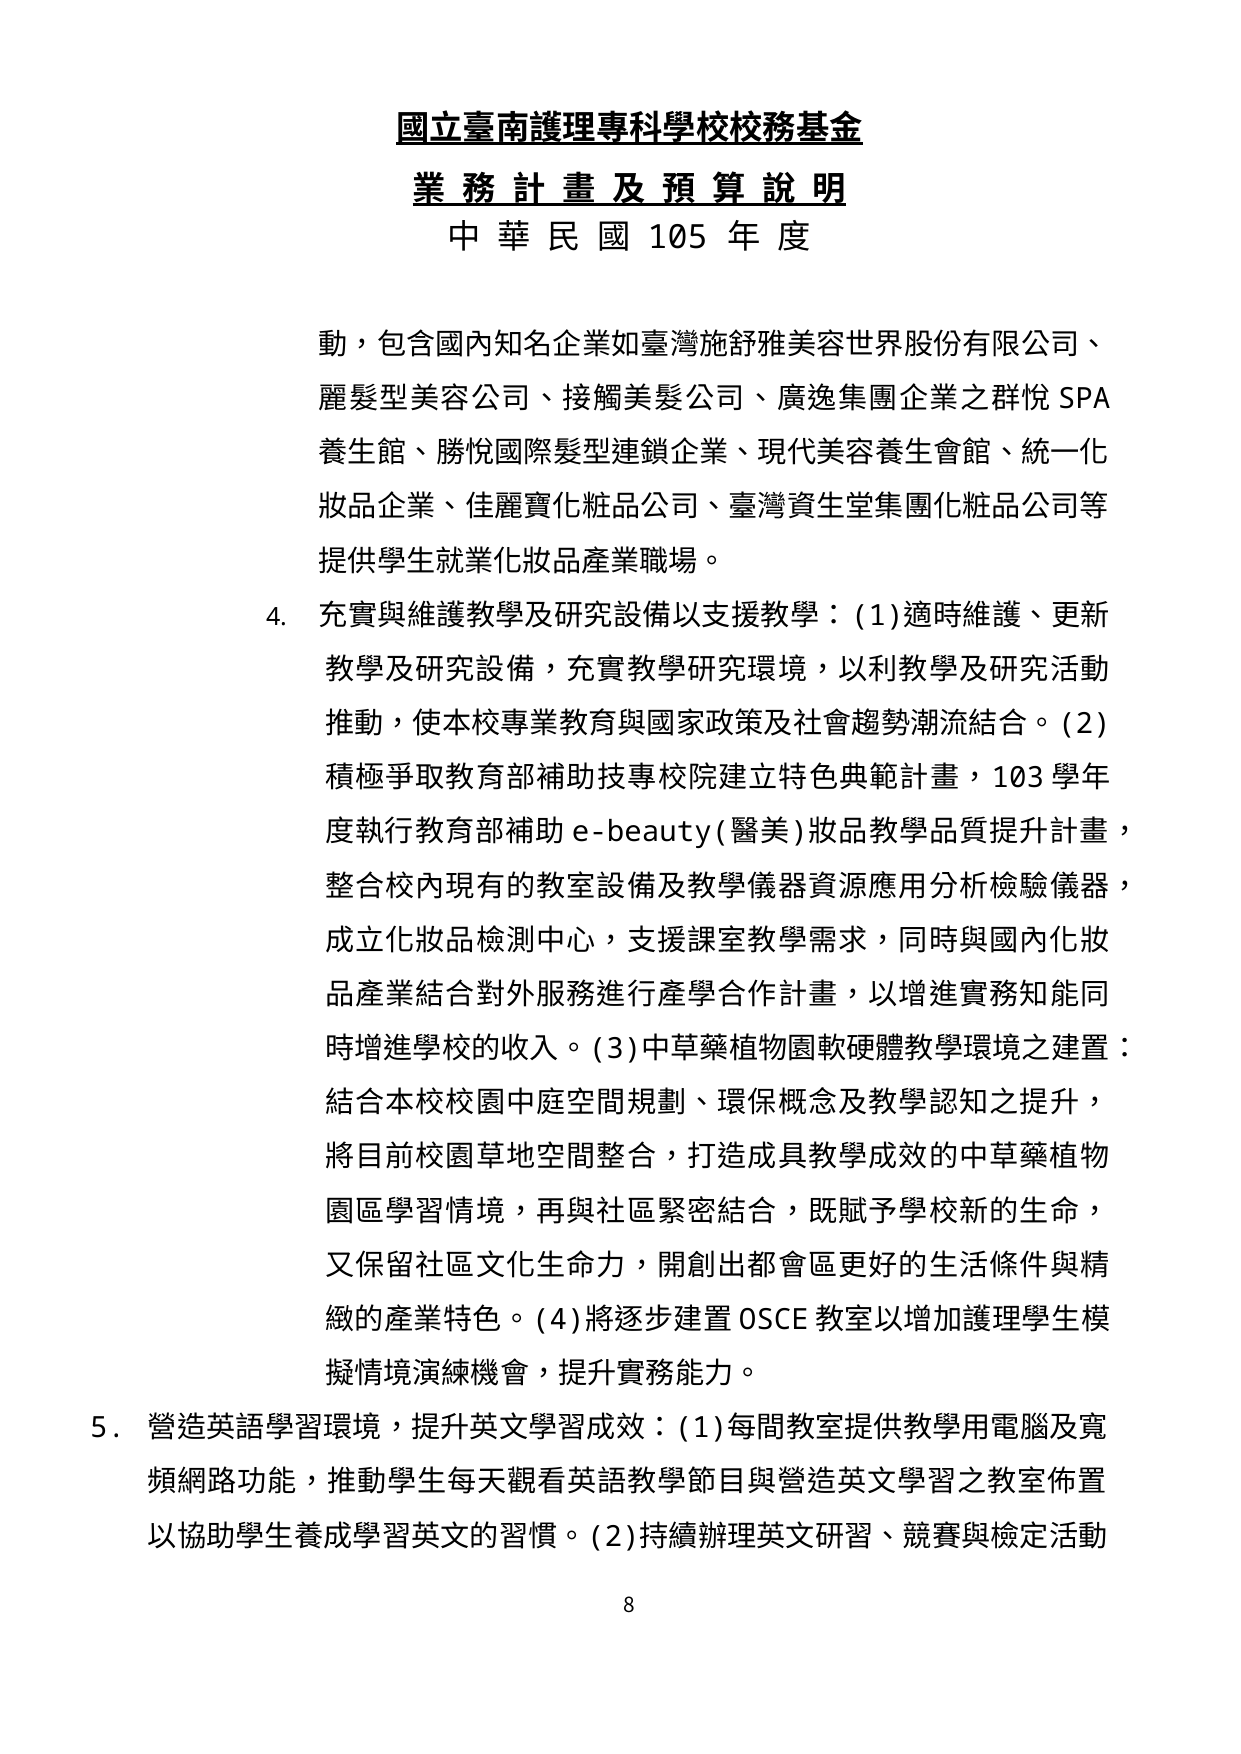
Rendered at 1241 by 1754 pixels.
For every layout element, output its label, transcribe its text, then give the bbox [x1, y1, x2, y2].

list 動，包含國內知名企業如臺灣施舒雅美容世界股份有限公司、麗髮型美容公司、接觸美髮公司、廣逸集團企業之群悅SPA養生館、勝悅國際髮型連鎖企業、現代美容養生會館、統一化妝品企業、佳麗寶化粧品公司、臺灣資生堂集團化粧品公司等提供學生就業化妝品產業職場。 [261, 311, 1110, 582]
list 充實與維護教學及研究設備以支援教學：(1)適時維護、更新教學及研究設備，充實教學研究環境，以利教學及研究活動推動，使本校專業教育與國家政策及社會趨勢潮流結合。(2)積極爭取教育部補助技專校院建立特色典範計畫，103學年度執行教育部補助e-beauty(醫美)妝品教學品質提升計畫，整合校內現有的教室設備及教學儀器資源應用分析檢驗儀器，成立化妝品檢測中心，支援課室教學需求，同時與國內化妝品產業結合對外服務進行產學合作計畫，以增進實務知能同時增進學校的收入。(3)中草藥植物園軟硬體教學環境之建置：結合本校校園中庭空間規劃、環保概念及教學認知之提升，將目前校園草地空間整合，打造成具教學成效的中草藥植物園區學習情境，再與社區緊密結合，既賦予學校新的生命，又保留社區文化生命力，開創出都會區更好的生活條件與精緻的產業特色。(4)將逐步建置OSCE教室以增加護理學生模擬情境演練機會，提升實務能力。 [266, 582, 1110, 1394]
list 營造英語學習環境，提升英文學習成效：(1)每間教室提供教學用電腦及寬頻網路功能，推動學生每天觀看英語教學節目與營造英文學習之教室佈置，以協助學生養成學習英文的習慣。(2)持續辦理英文研習、競賽與檢定活動，並訂定獎勵辦法以激勵學生加強英文及通過英語檢定。(3)訂定辦法於暑假送學生至美國姊妹校參加語文學習課程。 [90, 1394, 1108, 1557]
